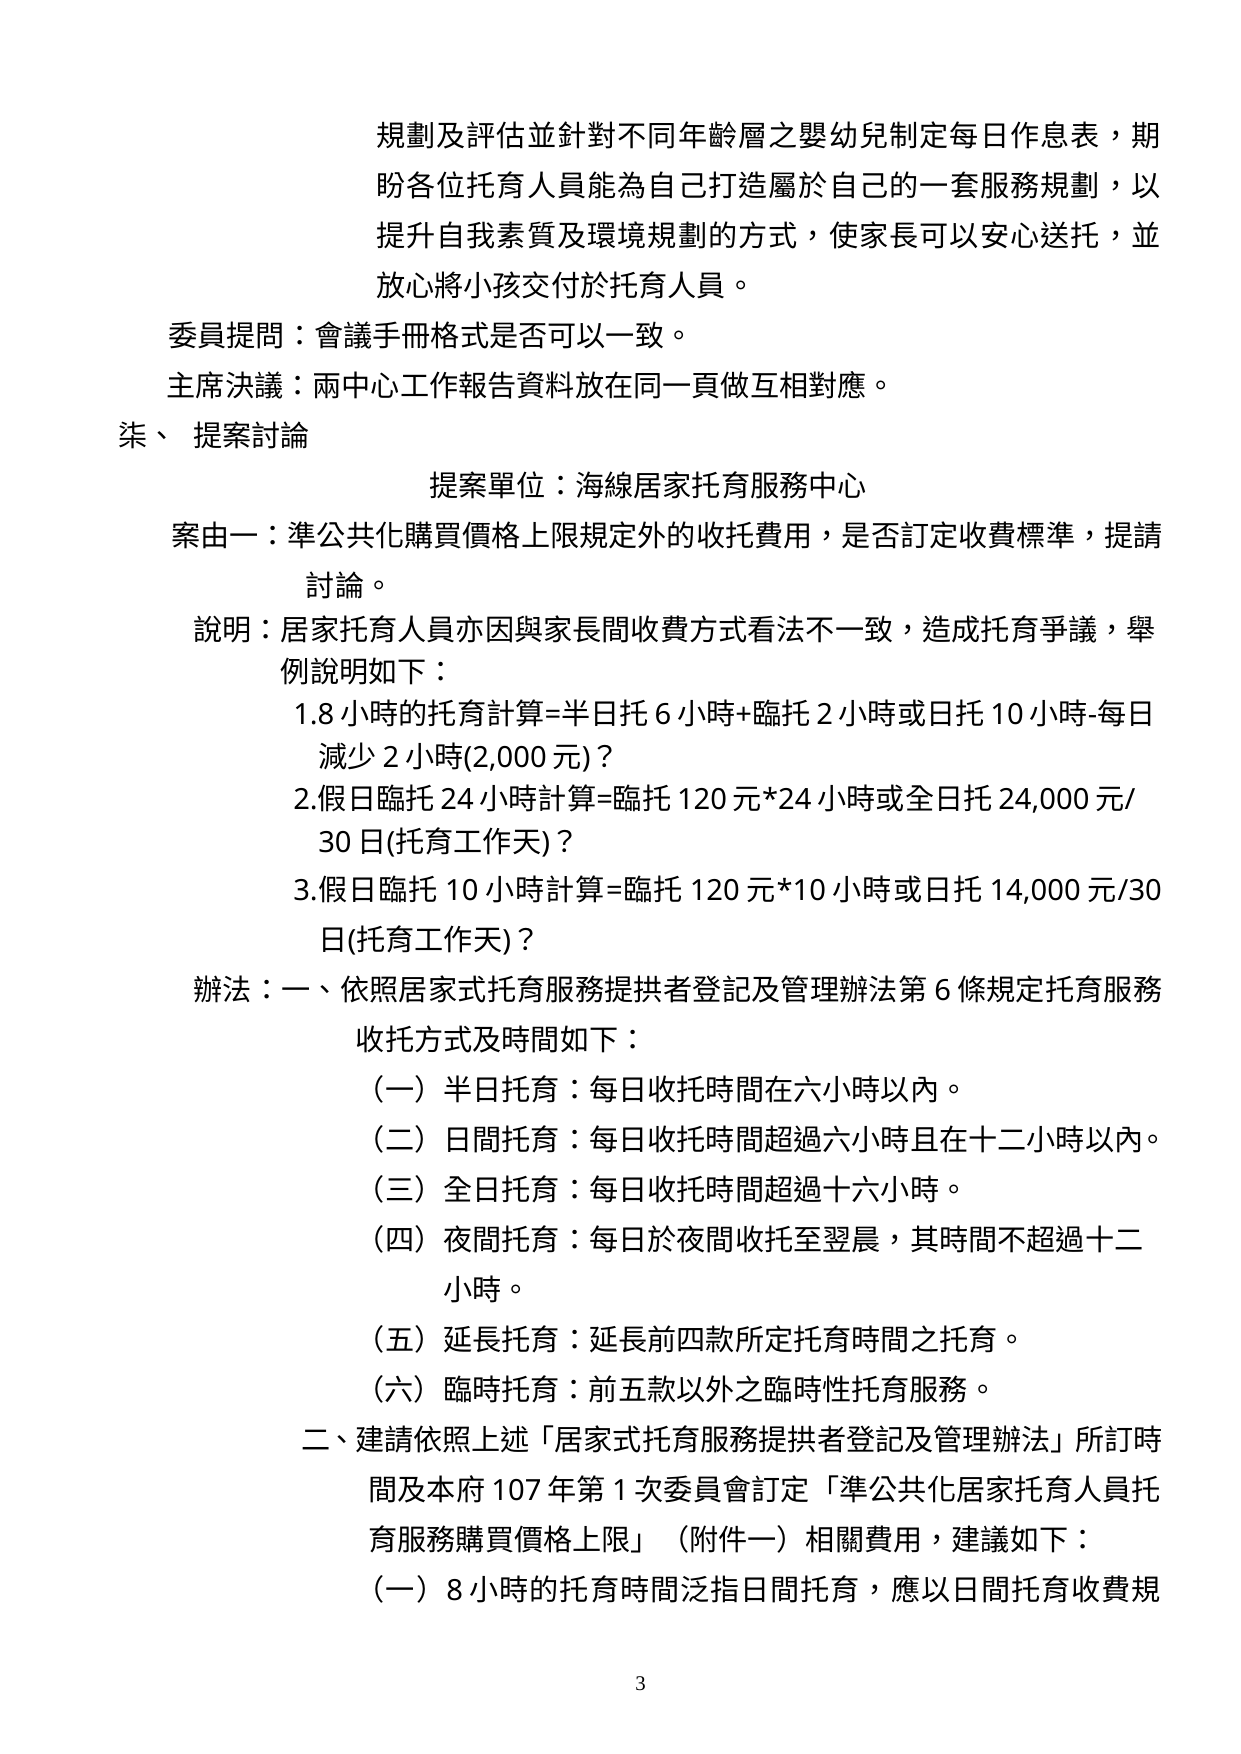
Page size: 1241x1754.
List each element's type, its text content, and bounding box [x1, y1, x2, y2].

text （二）日間托育：每日收托時間超過六小時且在十二小時以內。 [118, 1111, 1162, 1161]
text （五）延長托育：延長前四款所定托育時間之托育。 [118, 1311, 1162, 1361]
text 委員提問：會議手冊格式是否可以一致。 [168, 306, 1162, 356]
text 2.假日臨托24小時計算=臨托120元*24小時或全日托24,000元/30日(托育工作天)？ [293, 776, 1162, 861]
text 規劃及評估並針對不同年齡層之嬰幼兒制定每日作息表，期盼各位托育人員能為自己打造屬於自己的一套服務規劃，以提升自我素質及環境規劃的方式，使家長可以安心送托，並放心將小孩交付於托育人員。 [168, 106, 1162, 306]
text 3.假日臨托10小時計算=臨托120元*10小時或日托14,000元/30日(托育工作天)？ [293, 861, 1162, 961]
text （六）臨時托育：前五款以外之臨時性托育服務。 [280, 1361, 1162, 1411]
text 1.8小時的托育計算=半日托6小時+臨托2小時或日托10小時-每日減少2小時(2,000元)？ [293, 691, 1162, 776]
text （三）全日托育：每日收托時間超過十六小時。 [118, 1161, 1162, 1211]
text 說明：居家托育人員亦因與家長間收費方式看法不一致，造成托育爭議，舉例說明如下： [193, 606, 1162, 691]
text 案由一：準公共化購買價格上限規定外的收托費用，是否訂定收費標準，提請討論。 [156, 506, 1162, 606]
text 提案單位：海線居家托育服務中心 [118, 456, 1162, 506]
list 提案討論 [118, 406, 1162, 456]
text 主席決議：兩中心工作報告資料放在同一頁做互相對應。 [156, 356, 1162, 406]
text 辦法：一、依照居家式托育服務提拱者登記及管理辦法第6條規定托育服務收托方式及時間如下： [193, 961, 1162, 1061]
text （一）半日托育：每日收托時間在六小時以內。 [118, 1061, 1162, 1111]
text （四）夜間托育：每日於夜間收托至翌晨，其時間不超過十二小時。 [356, 1211, 1162, 1311]
text （一）8小時的托育時間泛指日間托育，應以日間托育收費規 [356, 1561, 1162, 1611]
text 二、建請依照上述「居家式托育服務提拱者登記及管理辦法」所訂時間及本府107年第1次委員會訂定「準公共化居家托育人員托育服務購買價格上限」（附件一）相關費用，建議如下： [293, 1411, 1162, 1561]
